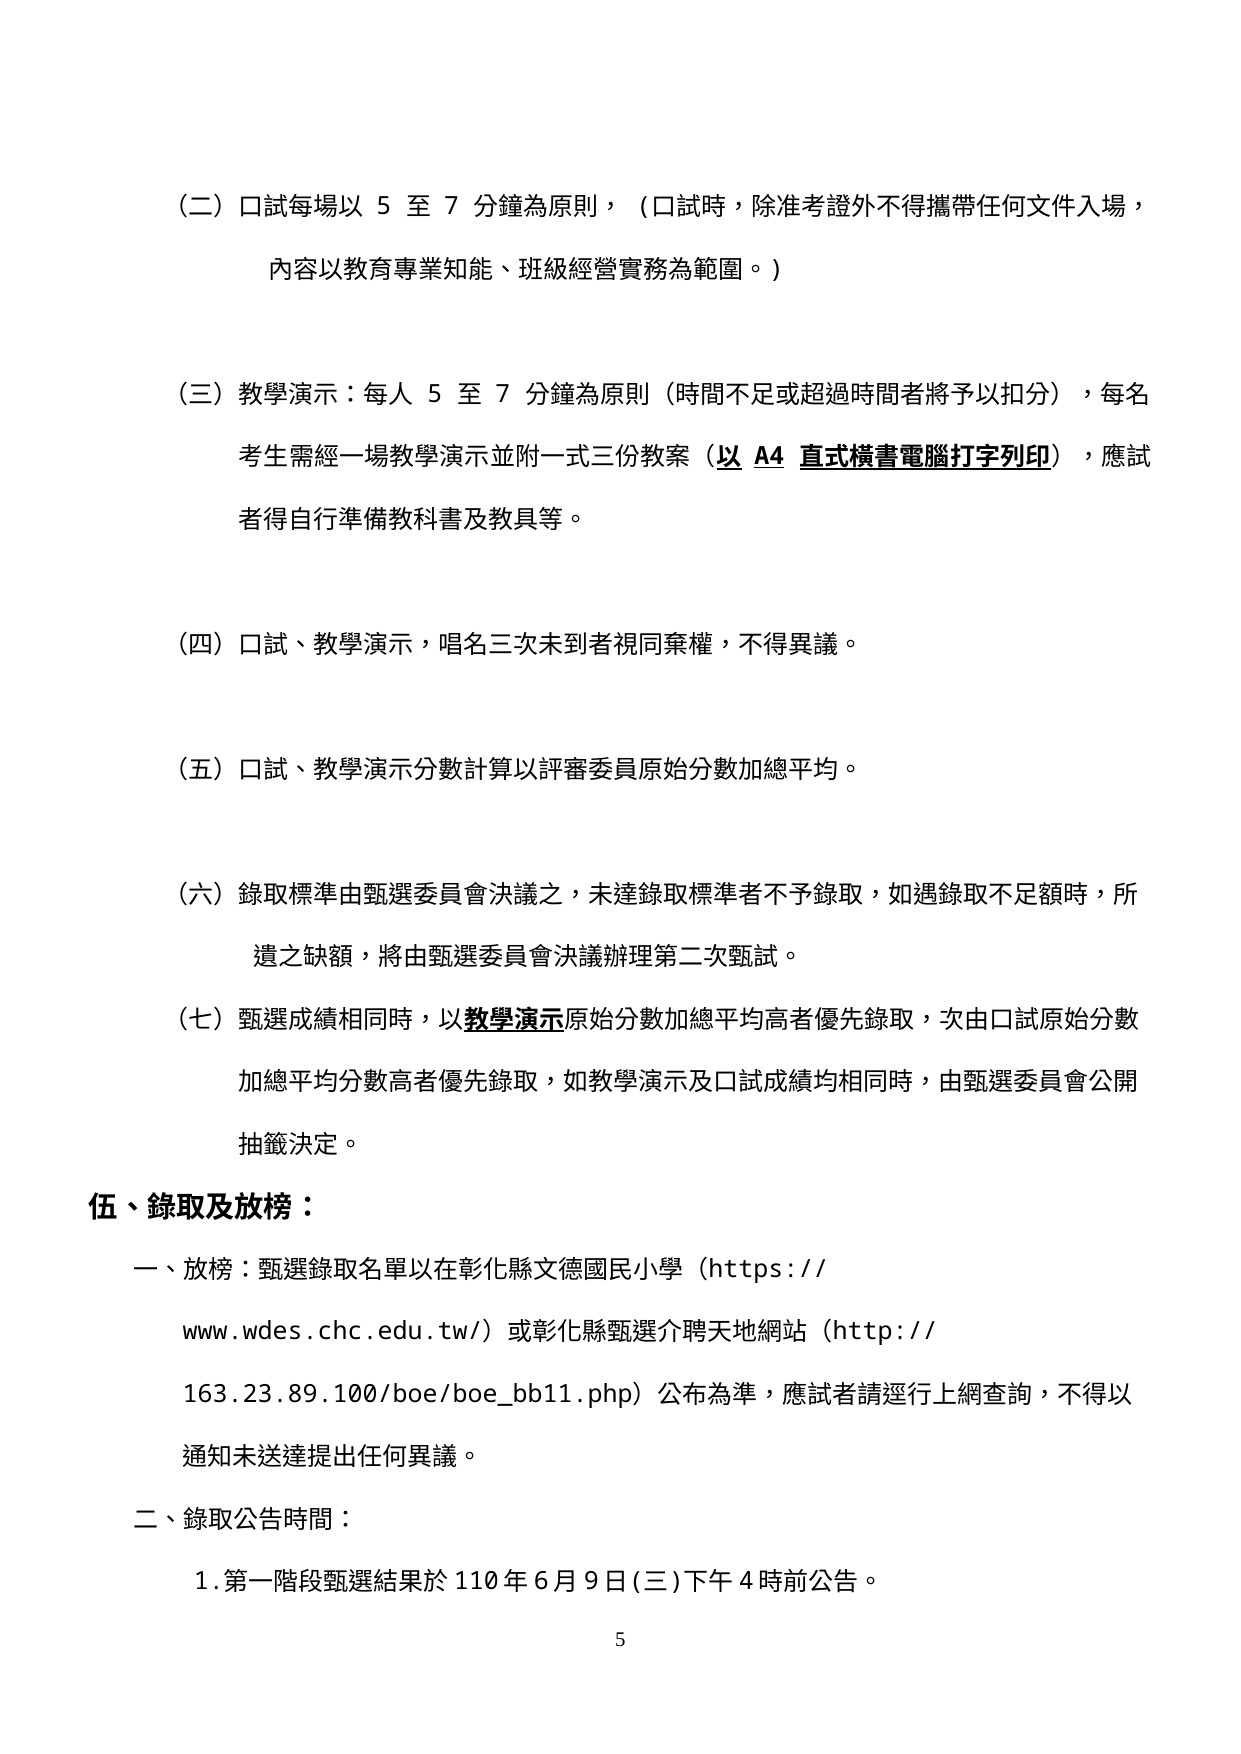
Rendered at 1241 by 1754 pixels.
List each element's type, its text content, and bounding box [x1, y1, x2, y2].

text （四）口試、教學演示，唱名三次未到者視同棄權，不得異議。 [164, 601, 1152, 663]
text （五）口試、教學演示分數計算以評審委員原始分數加總平均。 [164, 726, 1152, 788]
text （六）錄取標準由甄選委員會決議之，未達錄取標準者不予錄取，如遇錄取不足額時，所 [164, 851, 1152, 913]
text 伍、錄取及放榜： [89, 1163, 1152, 1226]
text 一、放榜：甄選錄取名單以在彰化縣文德國民小學（https://www.wdes.chc.edu.tw/）或彰化縣甄選介聘天地網站（http://163.23.89.100/boe/boe_bb11.php）公布為準，應試者請逕行上網查詢，不得以通知未送達提出任何異議。 [133, 1226, 1152, 1476]
text 內容以教育專業知能、班級經營實務為範圍。) [89, 226, 1152, 288]
text （二）口試每場以 5 至 7 分鐘為原則， (口試時，除准考證外不得攜帶任何文件入場， [164, 163, 1152, 226]
text 1.第一階段甄選結果於110年6月9日(三)下午4時前公告。 [89, 1538, 1152, 1601]
text （三）教學演示：每人 5 至 7 分鐘為原則（時間不足或超過時間者將予以扣分），每名考生需經一場教學演示並附一式三份教案（以 A4 直式橫書電腦打字列印），應試者得自行準備教科書及教具等。 [164, 351, 1152, 538]
text （七）甄選成績相同時，以教學演示原始分數加總平均高者優先錄取，次由口試原始分數加總平均分數高者優先錄取，如教學演示及口試成績均相同時，由甄選委員會公開抽籤決定。 [164, 976, 1139, 1163]
text 二、錄取公告時間： [133, 1476, 1152, 1538]
text 遺之缺額，將由甄選委員會決議辦理第二次甄試。 [164, 913, 1152, 976]
